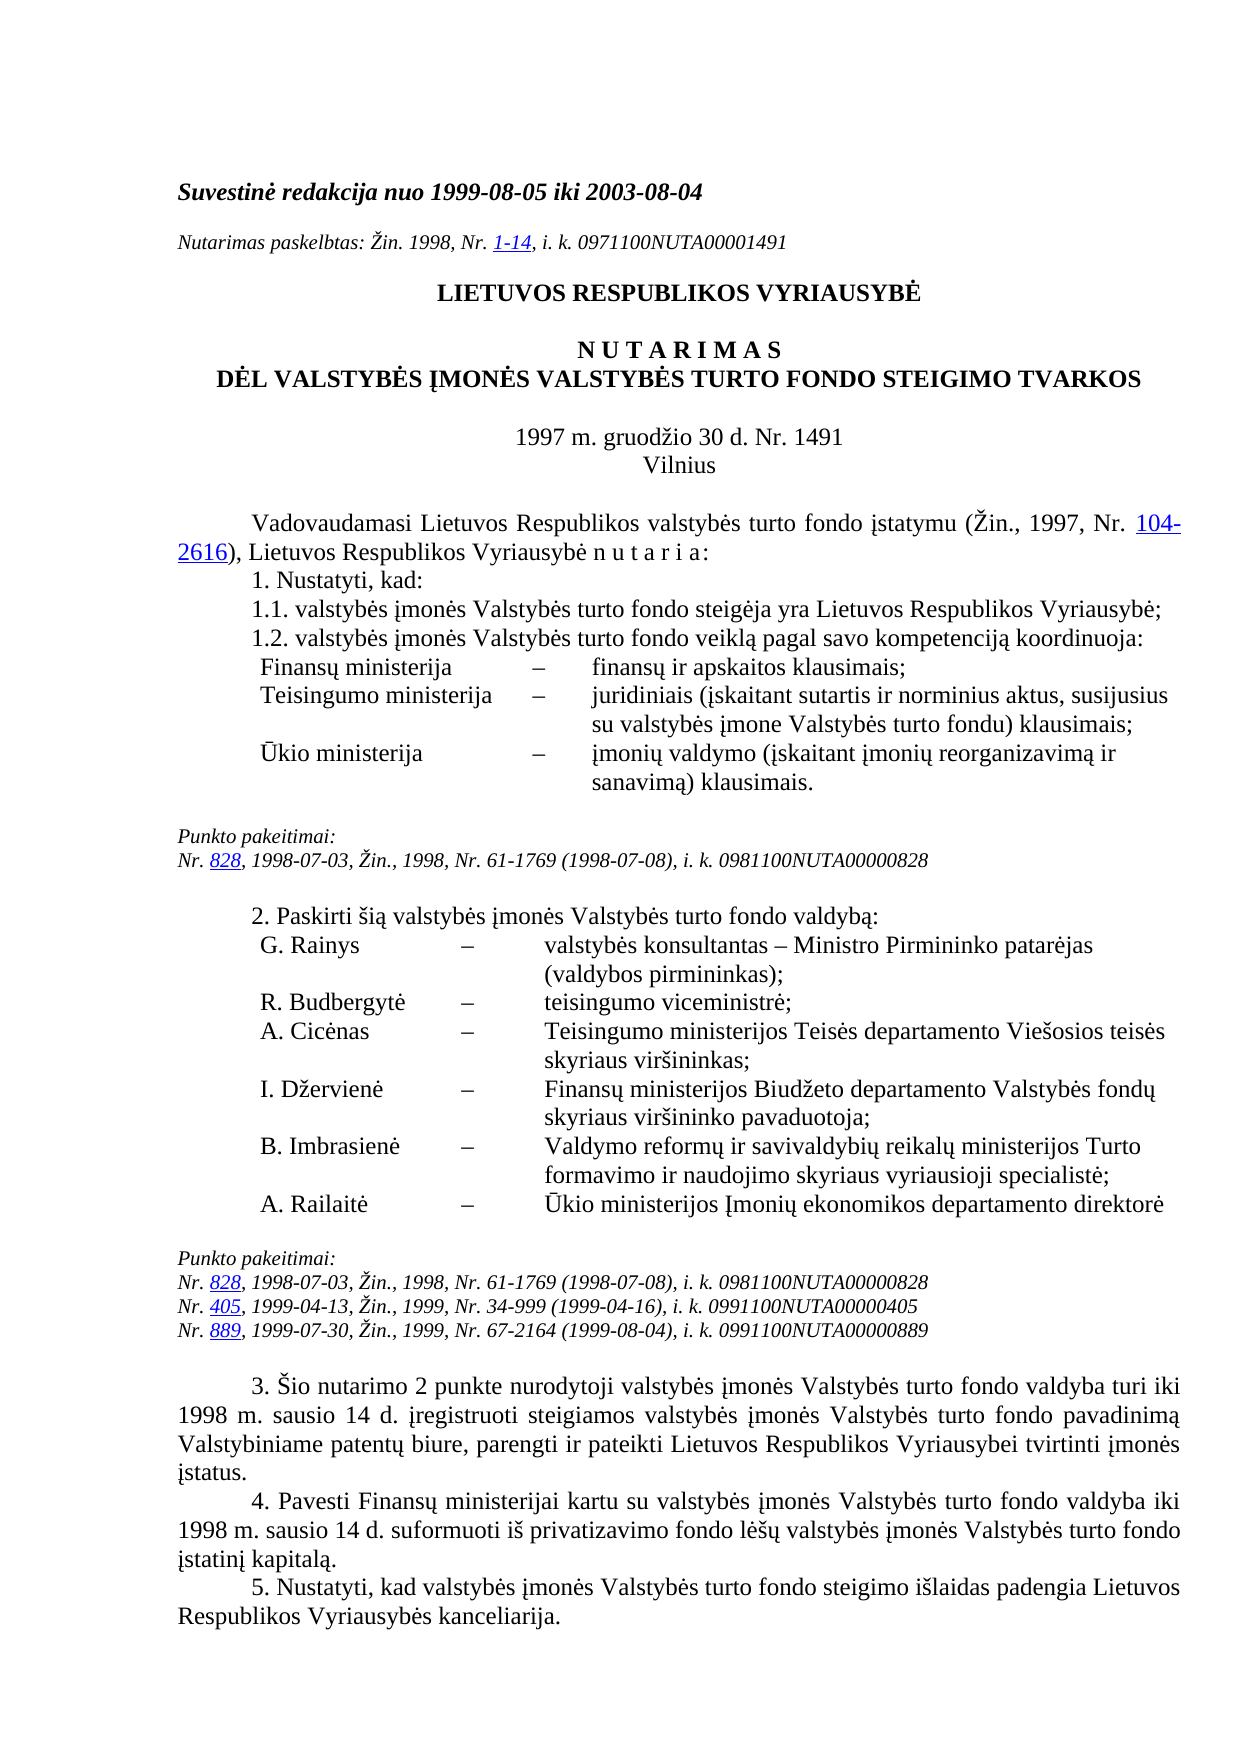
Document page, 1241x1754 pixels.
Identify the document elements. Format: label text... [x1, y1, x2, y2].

text N U T A R I M A S [177, 336, 1181, 364]
table_cell R. Budbergytė [177, 988, 444, 1016]
table_cell juridiniais (įskaitant sutartis ir norminius aktus, susijusius su valstybės įmone Valstybės turto fondu) klausimais; [580, 681, 1204, 738]
table_cell – [444, 1016, 533, 1074]
text DĖL VALSTYBĖS ĮMONĖS VALSTYBĖS TURTO FONDO STEIGIMO TVARKOS [177, 364, 1181, 393]
text 1. Nustatyti, kad: [177, 566, 1181, 594]
text Punkto pakeitimai: [177, 1246, 1181, 1270]
table_cell I. Džervienė [177, 1074, 444, 1131]
table_header valstybės konsultantas – Ministro Pirmininko patarėjas (valdybos pirmininkas); [533, 930, 1204, 987]
text Vadovaudamasi Lietuvos Respublikos valstybės turto fondo įstatymu (Žin., 1997, Nr. 104-2616), Lietuvos Respublikos Vyriausybė nutaria: [177, 508, 1181, 566]
text 4. Pavesti Finansų ministerijai kartu su valstybės įmonės Valstybės turto fondo valdyba iki 1998 m. sausio 14 d. suformuoti iš privatizavimo fondo lėšų valstybės įmonės Valstybės turto fondo įstatinį kapitalą. [177, 1486, 1181, 1572]
table_cell – [444, 1131, 533, 1189]
table_cell A. Railaitė [177, 1189, 444, 1217]
text Vilnius [177, 451, 1181, 479]
text 2. Paskirti šią valstybės įmonės Valstybės turto fondo valdybą: [177, 901, 1181, 930]
table_cell – [515, 681, 580, 738]
table_cell B. Imbrasienė [177, 1131, 444, 1189]
table_cell įmonių valdymo (įskaitant įmonių reorganizavimą ir sanavimą) klausimais. [580, 738, 1204, 796]
text 1997 m. gruodžio 30 d. Nr. 1491 [177, 422, 1181, 451]
text Nr. 828, 1998-07-03, Žin., 1998, Nr. 61-1769 (1998-07-08), i. k. 0981100NUTA00000828 [177, 848, 1181, 872]
table_cell Teisingumo ministerija [177, 681, 515, 738]
table_cell Ūkio ministerijos Įmonių ekonomikos departamento direktorė [533, 1189, 1204, 1217]
text 1.1. valstybės įmonės Valstybės turto fondo steigėja yra Lietuvos Respublikos Vyriausybė; [177, 594, 1181, 623]
text Suvestinė redakcija nuo 1999-08-05 iki 2003-08-04 [177, 177, 1181, 206]
table_header Finansų ministerija [177, 652, 515, 681]
table_header – [444, 930, 533, 987]
table_cell – [444, 988, 533, 1016]
text 5. Nustatyti, kad valstybės įmonės Valstybės turto fondo steigimo išlaidas padengia Lietuvos Respublikos Vyriausybės kanceliarija. [177, 1572, 1181, 1630]
table_cell – [444, 1189, 533, 1217]
text 1.2. valstybės įmonės Valstybės turto fondo veiklą pagal savo kompetenciją koordinuoja: [177, 623, 1181, 652]
table_cell Teisingumo ministerijos Teisės departamento Viešosios teisės skyriaus viršininkas; [533, 1016, 1204, 1074]
text Nr. 889, 1999-07-30, Žin., 1999, Nr. 67-2164 (1999-08-04), i. k. 0991100NUTA00000889 [177, 1318, 1181, 1342]
table_cell Finansų ministerijos Biudžeto departamento Valstybės fondų skyriaus viršininko pavaduotoja; [533, 1074, 1204, 1131]
text Nr. 405, 1999-04-13, Žin., 1999, Nr. 34-999 (1999-04-16), i. k. 0991100NUTA00000405 [177, 1294, 1181, 1318]
table_cell – [515, 738, 580, 796]
table_header finansų ir apskaitos klausimais; [580, 652, 1204, 681]
table_cell A. Cicėnas [177, 1016, 444, 1074]
table_header – [515, 652, 580, 681]
table_cell Ūkio ministerija [177, 738, 515, 796]
table_cell teisingumo viceministrė; [533, 988, 1204, 1016]
table_header G. Rainys [177, 930, 444, 987]
table_cell – [444, 1074, 533, 1131]
text LIETUVOS RESPUBLIKOS VYRIAUSYBĖ [177, 278, 1181, 307]
text Nr. 828, 1998-07-03, Žin., 1998, Nr. 61-1769 (1998-07-08), i. k. 0981100NUTA00000828 [177, 1270, 1181, 1294]
text Punkto pakeitimai: [177, 824, 1181, 848]
text Nutarimas paskelbtas: Žin. 1998, Nr. 1-14, i. k. 0971100NUTA00001491 [177, 230, 1181, 254]
table_cell Valdymo reformų ir savivaldybių reikalų ministerijos Turto formavimo ir naudojimo skyriaus vyriausioji specialistė; [533, 1131, 1204, 1189]
text 3. Šio nutarimo 2 punkte nurodytoji valstybės įmonės Valstybės turto fondo valdyba turi iki 1998 m. sausio 14 d. įregistruoti steigiamos valstybės įmonės Valstybės turto fondo pavadinimą Valstybiniame patentų biure, parengti ir pateikti Lietuvos Respublikos Vyriausybei tvirtinti įmonės įstatus. [177, 1371, 1181, 1486]
